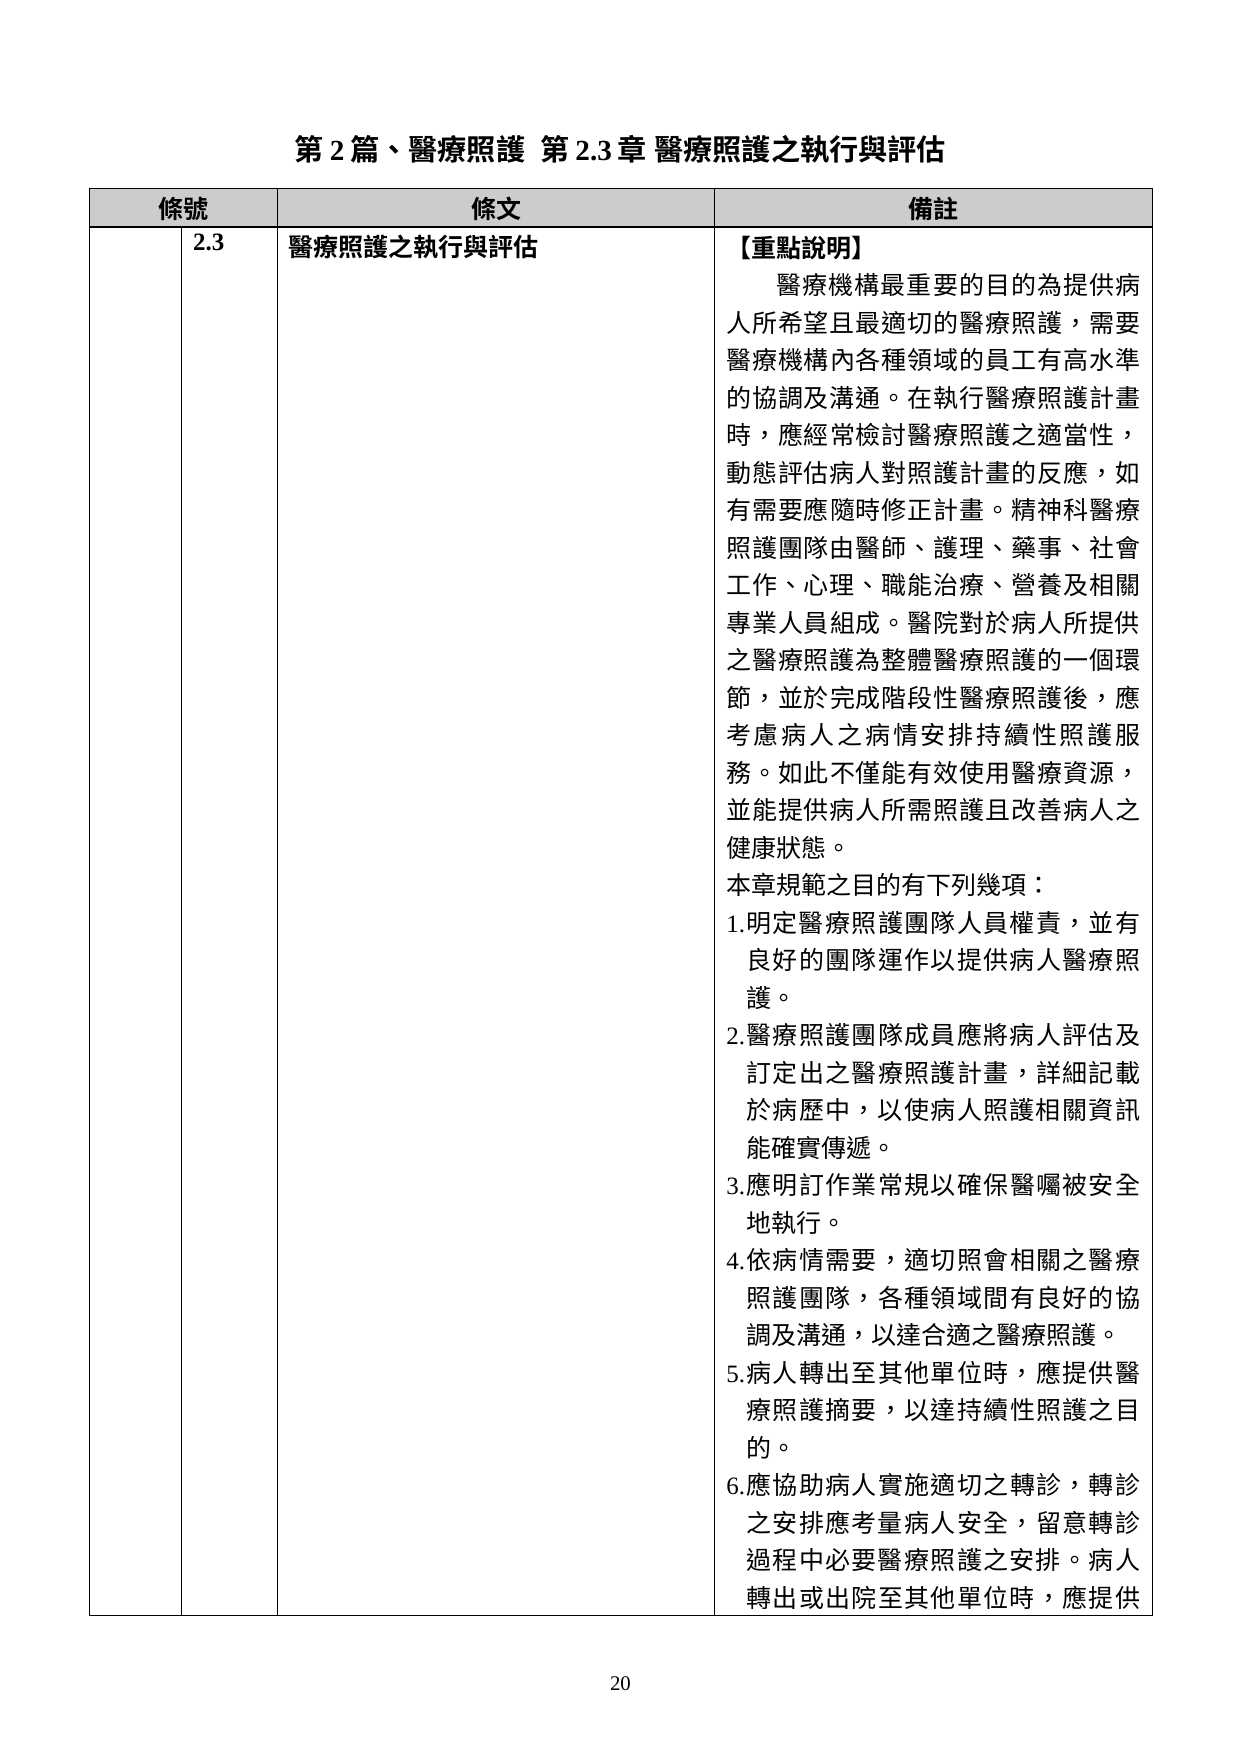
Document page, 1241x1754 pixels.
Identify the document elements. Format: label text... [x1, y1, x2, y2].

table_cell 2.3 [182, 228, 277, 1615]
table_cell 醫療照護之執行與評估 [278, 228, 714, 1615]
table_cell [90, 228, 181, 1615]
subtitle 第2篇、醫療照護 第2.3章 醫療照護之執行與評估 [89, 111, 1152, 186]
table_header 條號 [90, 189, 277, 226]
table_cell 【重點說明】 醫療機構最重要的目的為提供病人所希望且最適切的醫療照護，需要醫療機構內各種領域的員工有高水準的協調及溝通。在執行醫療照護計畫時，應經常檢討醫療照護之適當性，動態評估病人對照護計畫的反應，如有需要應隨時修正計畫。精神科醫療照護團隊由醫師、護理、藥事、社會工作、心理、職能治療、營養及相關專業人員組成。醫院對於病人所提供之醫療照護為整體醫療照護的一個環節，並於完成階段性醫療照護後，應考慮病人之病情安排持續性照護服務。如此不僅能有效使用醫療資源，並能提供病人所需照護且改善病人之健康狀態。 本章規範之目的有下列幾項： 1.明定醫療照護團隊人員權責，並有良好的團隊運作以提供病人醫療照護。 2.醫療照護團隊成員應將病人評估及訂定出之醫療照護計畫，詳細記載於病歷中，以使病人照護相關資訊能確實傳遞。 3.應明訂作業常規以確保醫囑被安全地執行。 4.依病情需要，適切照會相關之醫療照護團隊，各種領域間有良好的協調及溝通，以達合適之醫療照護。 5.病人轉出至其他單位時，應提供醫療照護摘要，以達持續性照護之目的。 6.應協助病人實施適切之轉診，轉診之安排應考量病人安全，留意轉診過程中必要醫療照護之安排。病人轉出或出院至其他單位時，應提供 [715, 228, 1152, 1615]
table_header 備註 [715, 189, 1152, 226]
table_header 條文 [278, 189, 714, 226]
